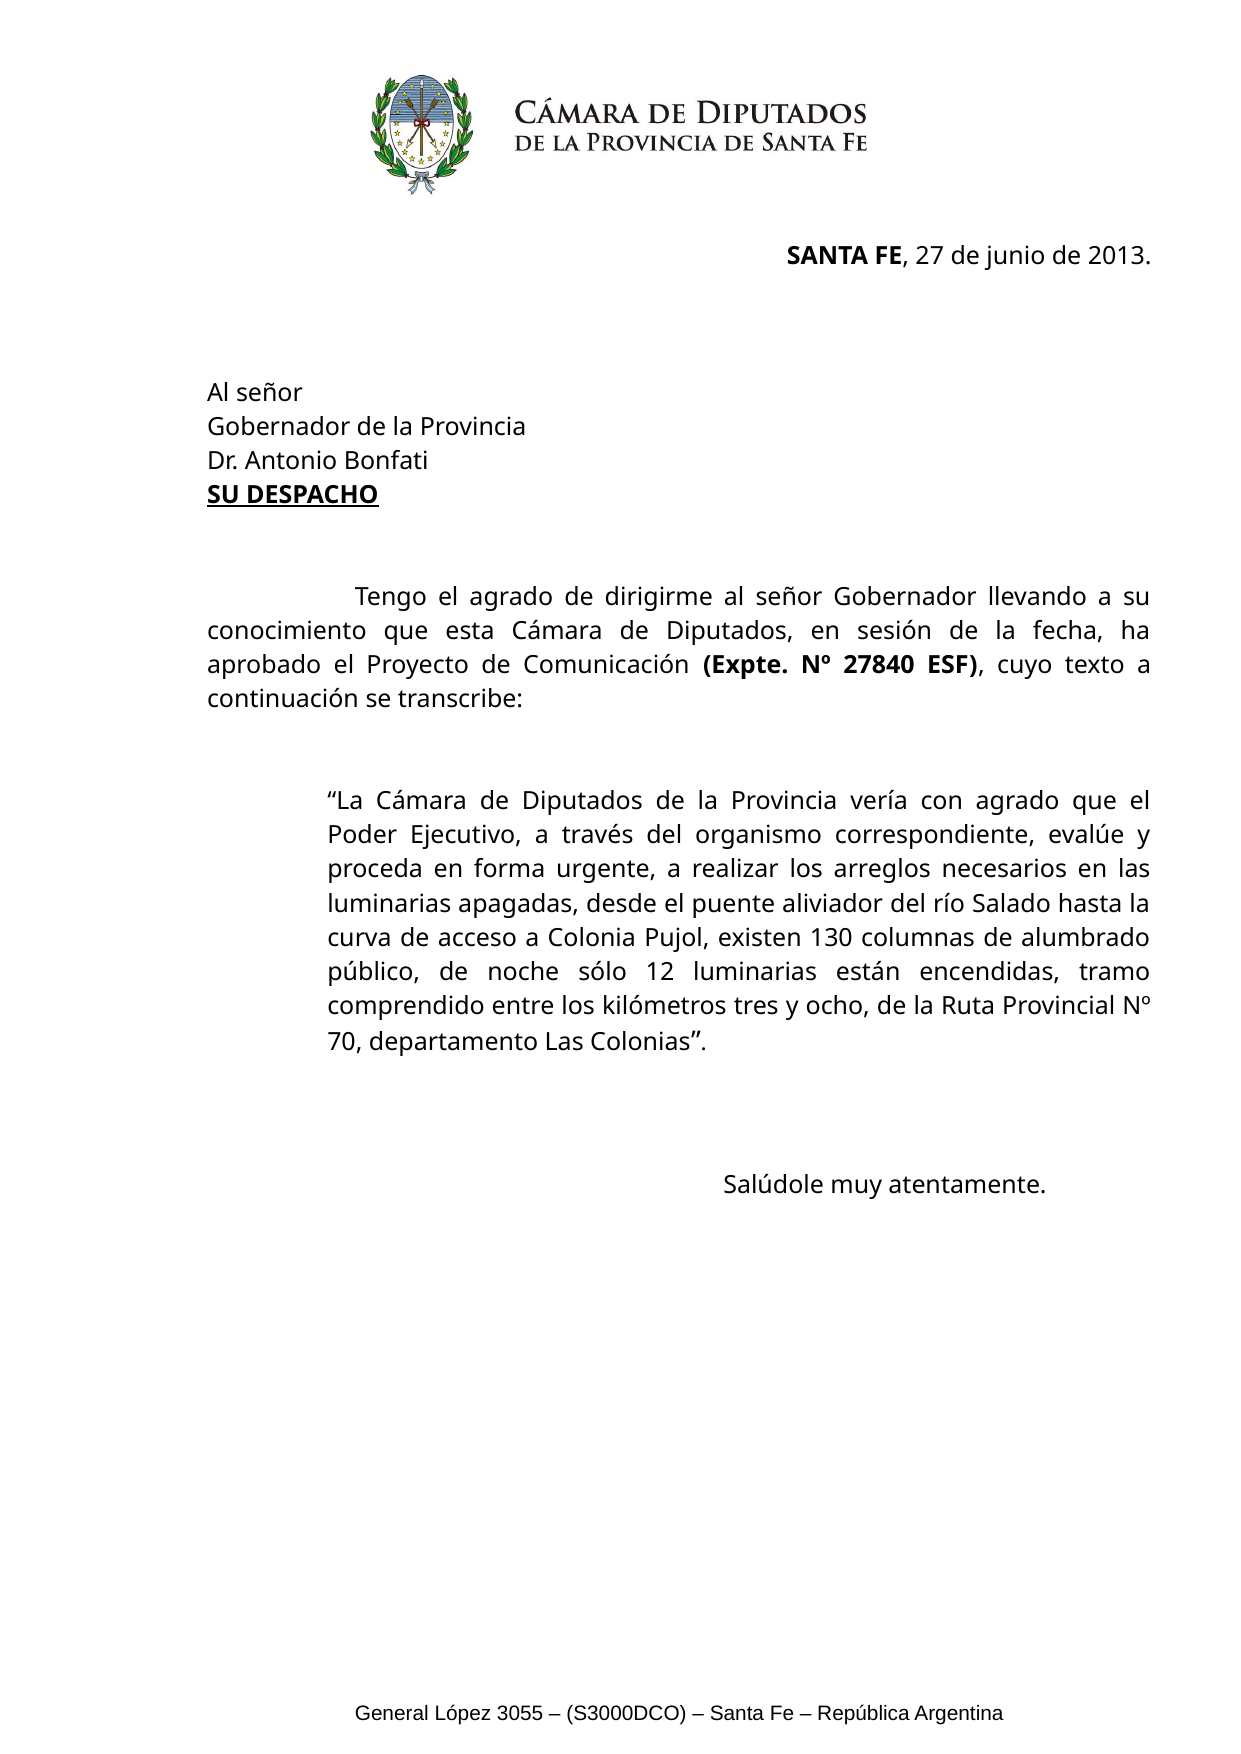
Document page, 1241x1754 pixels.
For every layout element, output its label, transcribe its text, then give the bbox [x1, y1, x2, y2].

text SU DESPACHO [207, 476, 1152, 511]
text Tengo el agrado de dirigirme al señor Gobernador llevando a su conocimiento que esta Cámara de Diputados, en sesión de la fecha, ha aprobado el Proyecto de Comunicación (Expte. Nº 27840 ESF), cuyo texto a continuación se transcribe: [207, 579, 1152, 715]
text SANTA FE, 27 de junio de 2013. [207, 238, 1152, 272]
text Gobernador de la Provincia [207, 408, 1152, 442]
picture [370, 75, 867, 199]
text Dr. Antonio Bonfati [207, 442, 1152, 476]
text “La Cámara de Diputados de la Provincia vería con agrado que el Poder Ejecutivo, a través del organismo correspondiente, evalúe y proceda en forma urgente, a realizar los arreglos necesarios en las luminarias apagadas, desde el puente aliviador del río Salado hasta la curva de acceso a Colonia Pujol, existen 130 columnas de alumbrado público, de noche sólo 12 luminarias están encendidas, tramo comprendido entre los kilómetros tres y ocho, de la Ruta Provincial Nº 70, departamento Las Colonias”. [327, 783, 1152, 1058]
text Al señor [207, 374, 1152, 408]
text Salúdole muy atentamente. [649, 1166, 1152, 1201]
